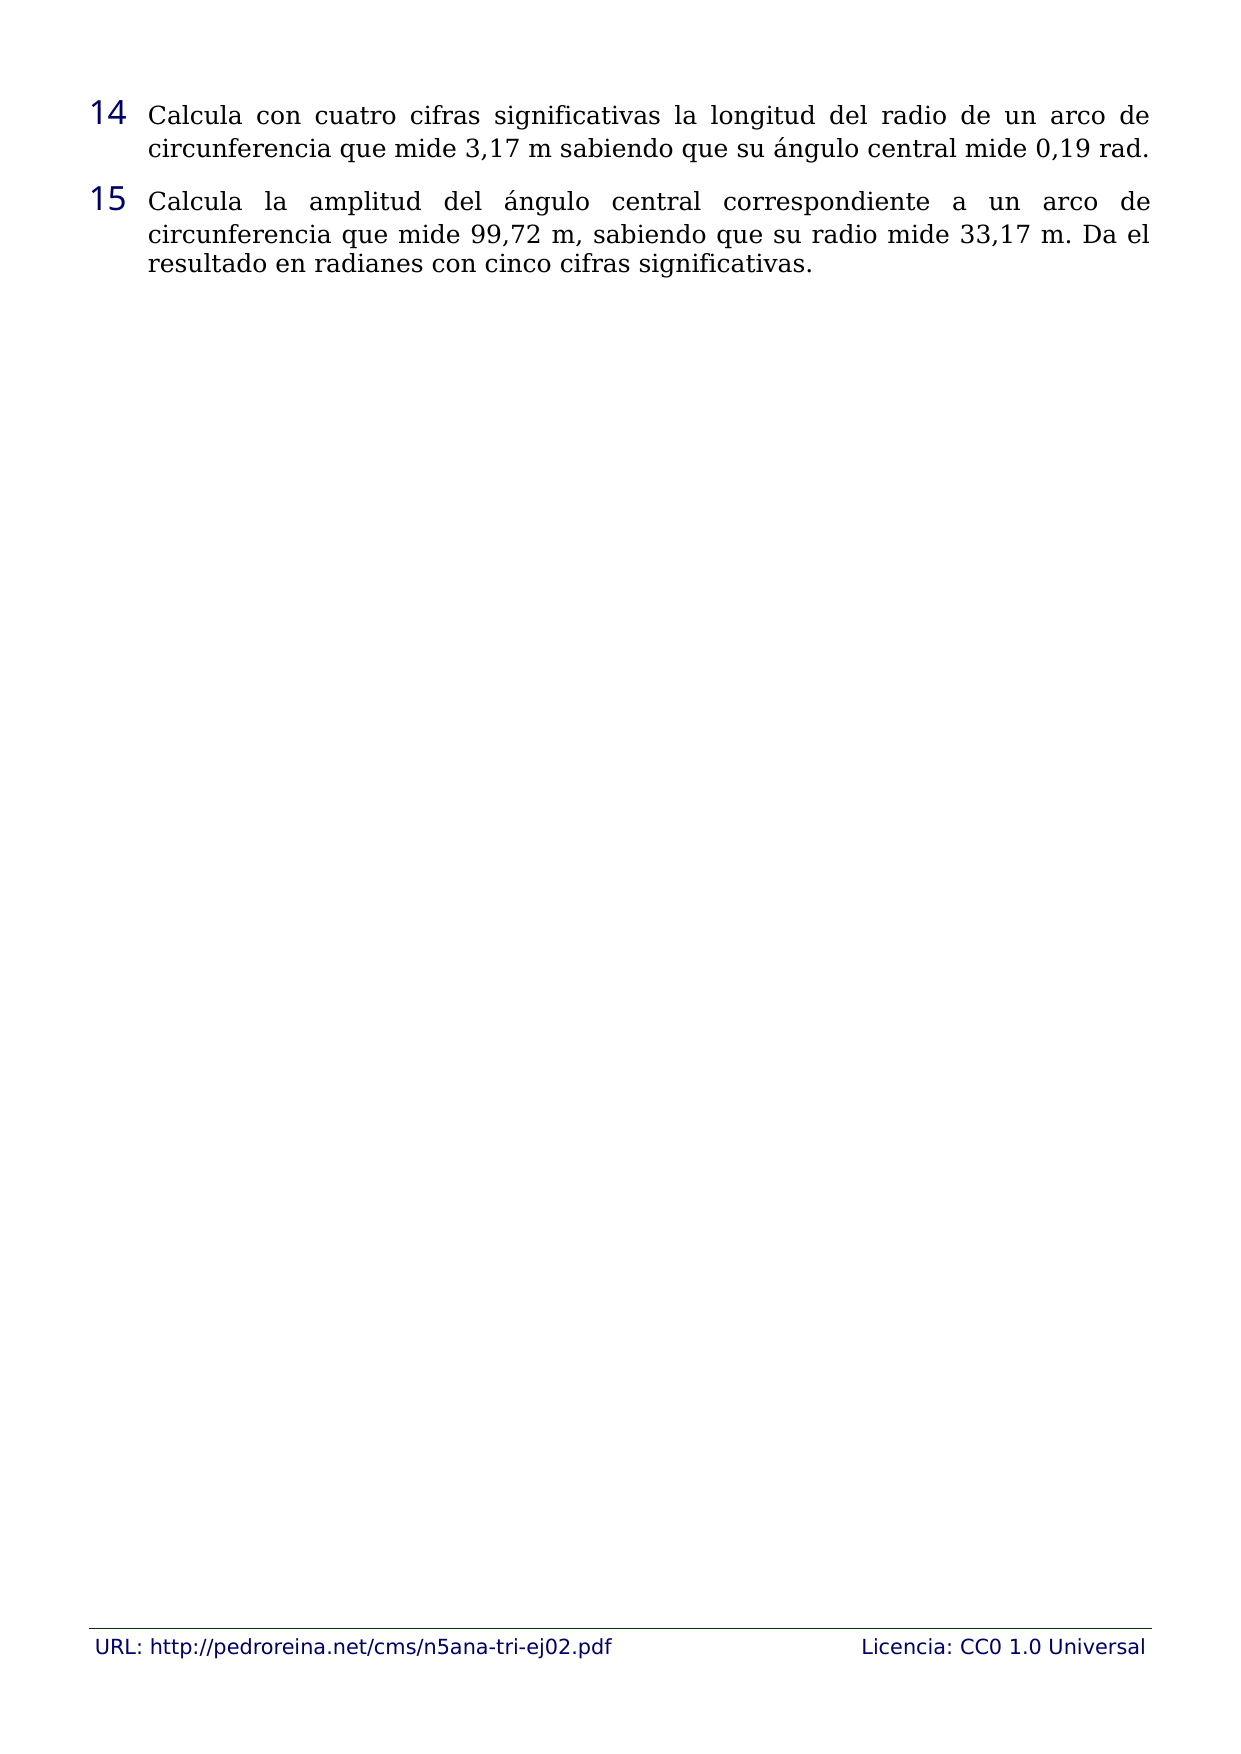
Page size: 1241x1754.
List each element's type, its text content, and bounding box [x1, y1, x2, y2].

list Calcula la amplitud del ángulo central correspondiente a un arco de circunferencia que mide 99,72 m, sabiendo que su radio mide 33,17 m. Da el resultado en radianes con cinco cifras significativas. [88, 175, 1152, 279]
list Calcula con cuatro cifras significativas la longitud del radio de un arco de circunferencia que mide 3,17 m sabiendo que su ángulo central mide 0,19 rad. [88, 88, 1152, 163]
